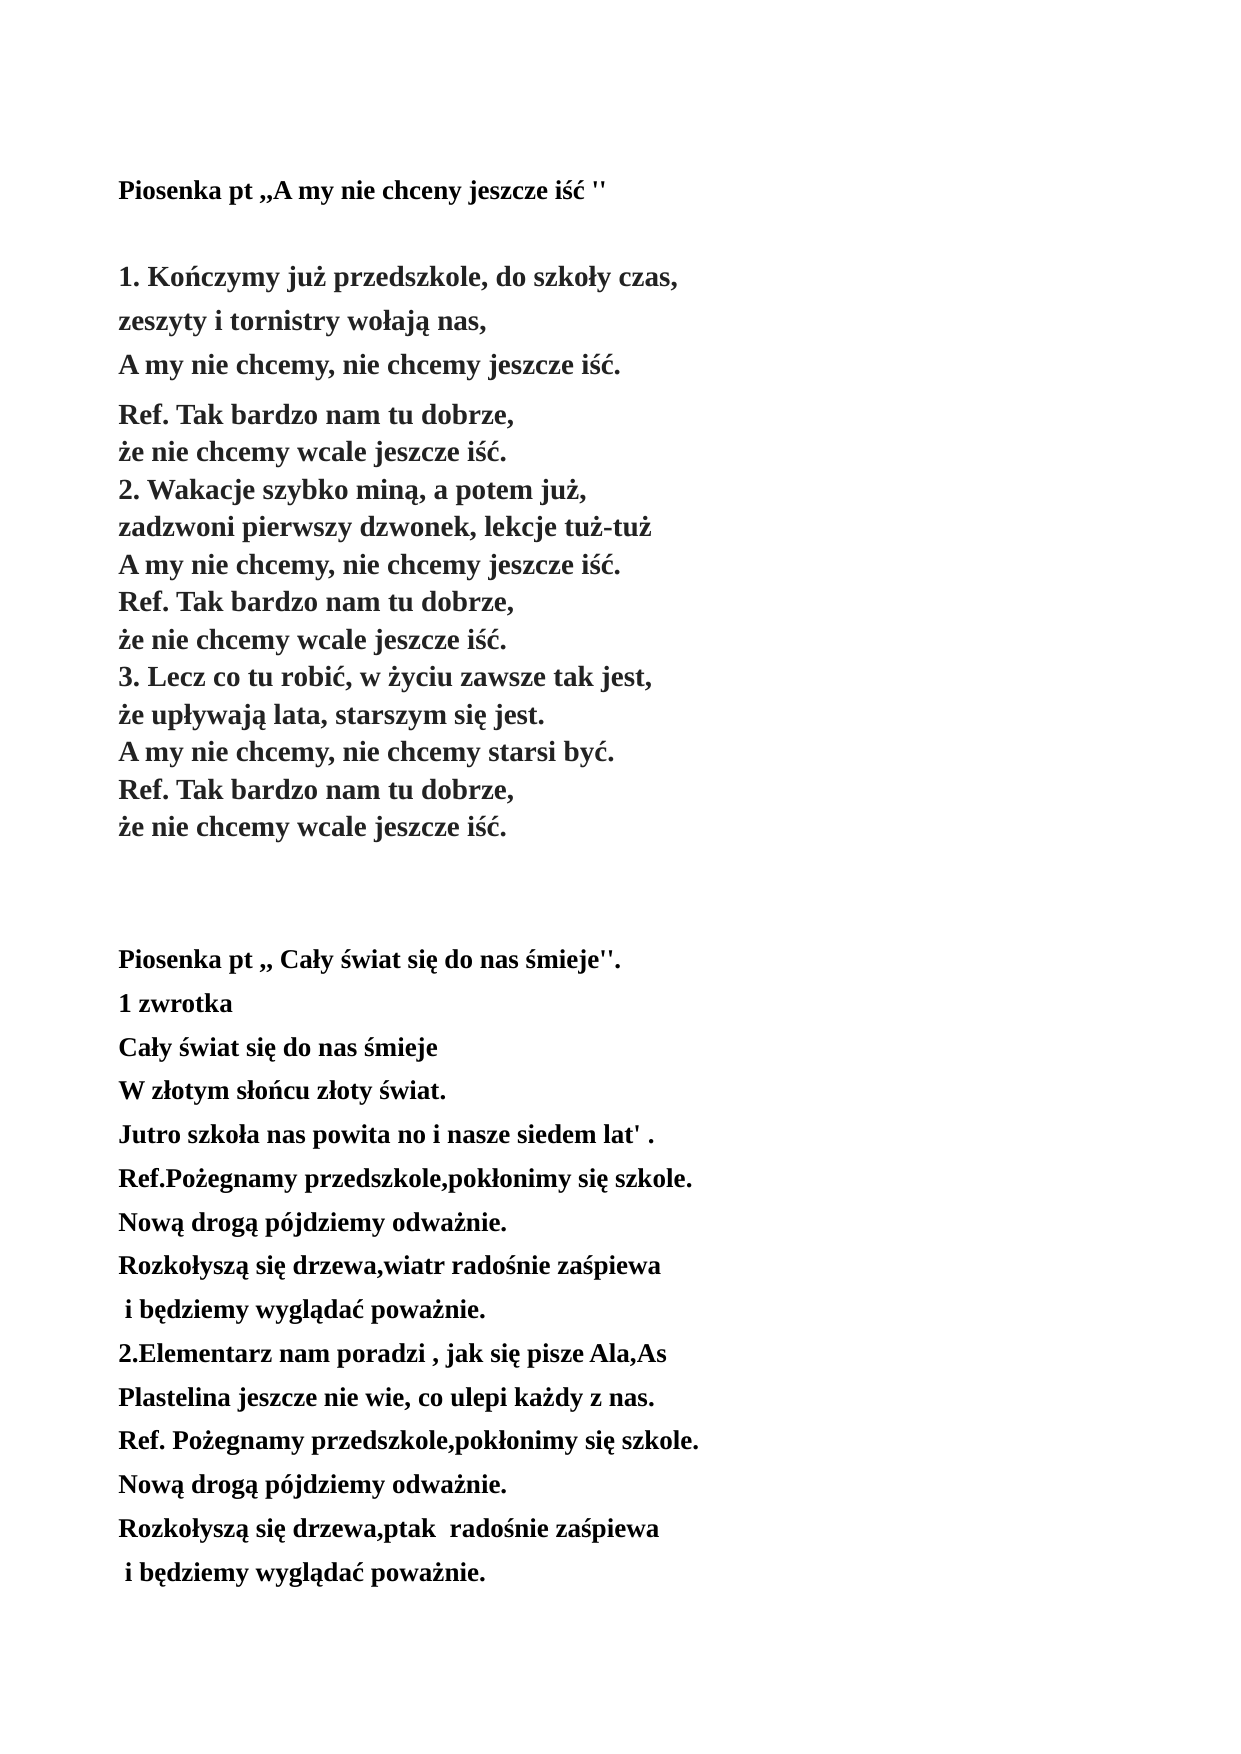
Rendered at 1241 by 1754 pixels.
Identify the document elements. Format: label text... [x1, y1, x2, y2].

text Piosenka pt ,,A my nie chceny jeszcze iść '' [118, 162, 1122, 206]
text i będziemy wyglądać poważnie. [118, 1543, 1122, 1587]
text Nową drogą pójdziemy odważnie. [118, 1193, 1122, 1237]
text Nową drogą pójdziemy odważnie. [118, 1456, 1122, 1499]
text Piosenka pt ,, Cały świat się do nas śmieje''. [118, 931, 1122, 974]
text Plastelina jeszcze nie wie, co ulepi każdy z nas. [118, 1368, 1122, 1412]
text 1. Kończymy już przedszkole, do szkoły czas, zeszyty i tornistry wołają nas, A my nie chcemy, nie chcemy jeszcze iść. [118, 249, 1122, 381]
text W złotym słońcu złoty świat. [118, 1062, 1122, 1106]
text Rozkołyszą się drzewa,wiatr radośnie zaśpiewa [118, 1237, 1122, 1281]
text Ref.Pożegnamy przedszkole,pokłonimy się szkole. [118, 1149, 1122, 1193]
text 3. Lecz co tu robić, w życiu zawsze tak jest, że upływają lata, starszym się jest. A my nie chcemy, nie chcemy starsi być. [118, 656, 1122, 768]
text 2.Elementarz nam poradzi , jak się pisze Ala,As [118, 1324, 1122, 1368]
text Cały świat się do nas śmieje [118, 1018, 1122, 1062]
text Ref. Tak bardzo nam tu dobrze, że nie chcemy wcale jeszcze iść. [118, 768, 1122, 843]
text 1 zwrotka [118, 974, 1122, 1018]
text Ref. Pożegnamy przedszkole,pokłonimy się szkole. [118, 1412, 1122, 1456]
text Rozkołyszą się drzewa,ptak radośnie zaśpiewa [118, 1499, 1122, 1543]
text i będziemy wyglądać poważnie. [118, 1281, 1122, 1324]
text Jutro szkoła nas powita no i nasze siedem lat' . [118, 1106, 1122, 1149]
text Ref. Tak bardzo nam tu dobrze, że nie chcemy wcale jeszcze iść. [118, 393, 1122, 468]
text Ref. Tak bardzo nam tu dobrze, że nie chcemy wcale jeszcze iść. [118, 581, 1122, 656]
text 2. Wakacje szybko miną, a potem już, zadzwoni pierwszy dzwonek, lekcje tuż-tuż A my nie chcemy, nie chcemy jeszcze iść. [118, 468, 1122, 581]
